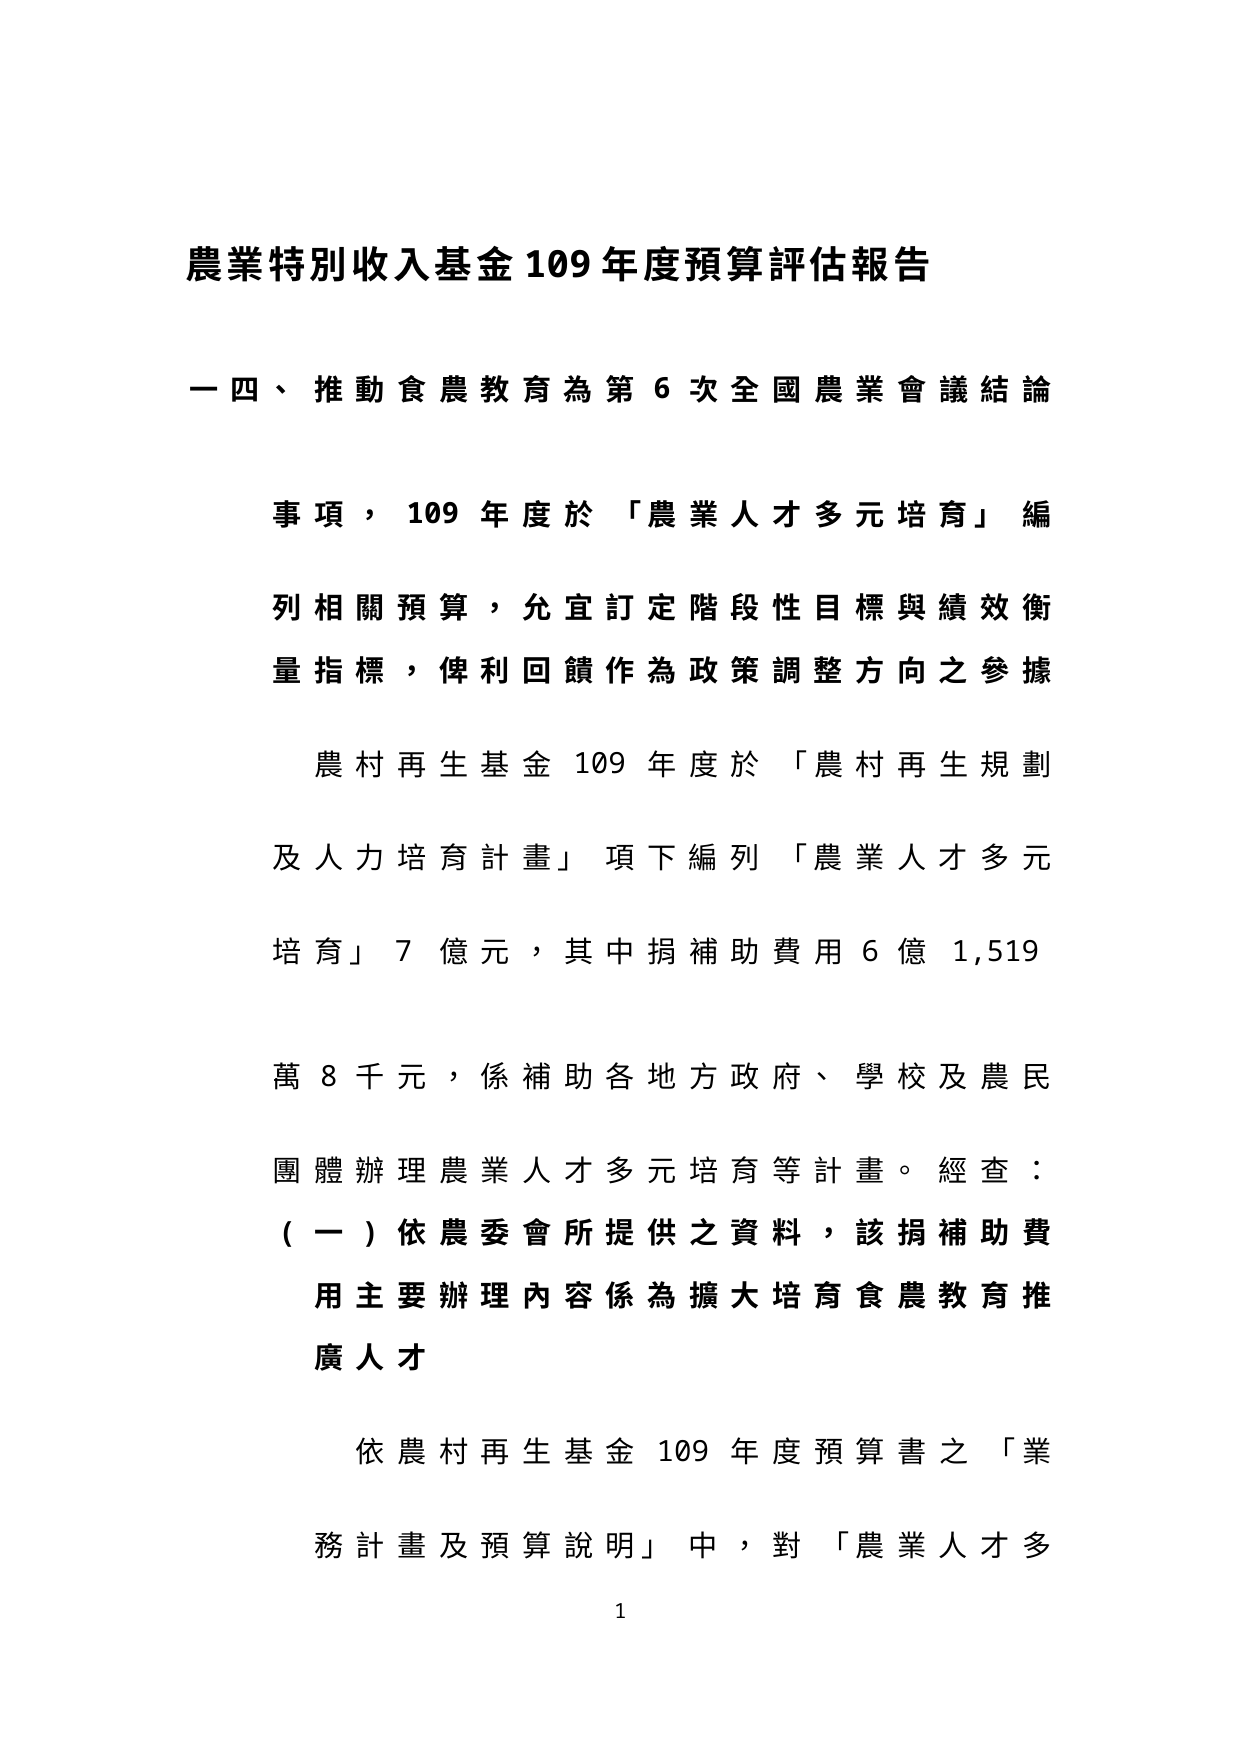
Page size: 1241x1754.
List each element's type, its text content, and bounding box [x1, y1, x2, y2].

text 農村再生基金109年度於「農村再生規劃及人力培育計畫」項下編列「農業人才多元培育」7 億元，其中捐補助費用6億1,519萬8千元，係補助各地方政府、學校及農民團體辦理農業人才多元培育等計畫。經查： [242, 689, 1058, 1189]
text 依農村再生基金109年度預算書之「業務計畫及預算說明」中，對「農業人才多元培育」之基金用途所載，包含辦理活力農民分群分級培育輔導4億8,000萬元、辦理幸福農村在地資源多元發展2億2,000萬元，合共7億元，其中捐補助費用6億1,519萬8千元(占比87.89%)。依該會所提供該捐補助費用辦理內容之說明，略以：「…針對補助各地方政府、學校及農民團體辦理農業推廣工作，包括輔導農村青少年、青農、農村婦女及高齡者等，共同推動食農教育工作，並因應第6次全國農業會議決議調整農業推廣計畫提案方式，計畫申請單位除農民團體外，109年將加強計畫農民團體與農村社區結合，以強化輔導農村各類對象之綜效。另食農教育工作將自108年逐步建置完成之各年齡層教材，於109年擴大培育食農教育推廣人才，期透過農會推廣人員及各級學校老師共同推廣，普及食農教育理念，逐步成為全民運動。」是以，該捐補助費用辦理內容主要係為擴大培育食農教育推廣人才，然揆諸其基金用途明細對具體辦理事項與推動方式均付之闕如。 [271, 1377, 1058, 1564]
text 農業特別收入基金109年度預算評估報告 [183, 189, 1058, 314]
text (一)依農委會所提供之資料，該捐補助費用主要辦理內容係為擴大培育食農教育推廣人才 [242, 1189, 1058, 1377]
text 一四、推動食農教育為第6次全國農業會議結論事項，109年度於「農業人才多元培育」編列相關預算，允宜訂定階段性目標與績效衡量指標，俾利回饋作為政策調整方向之參據 [183, 314, 1058, 689]
